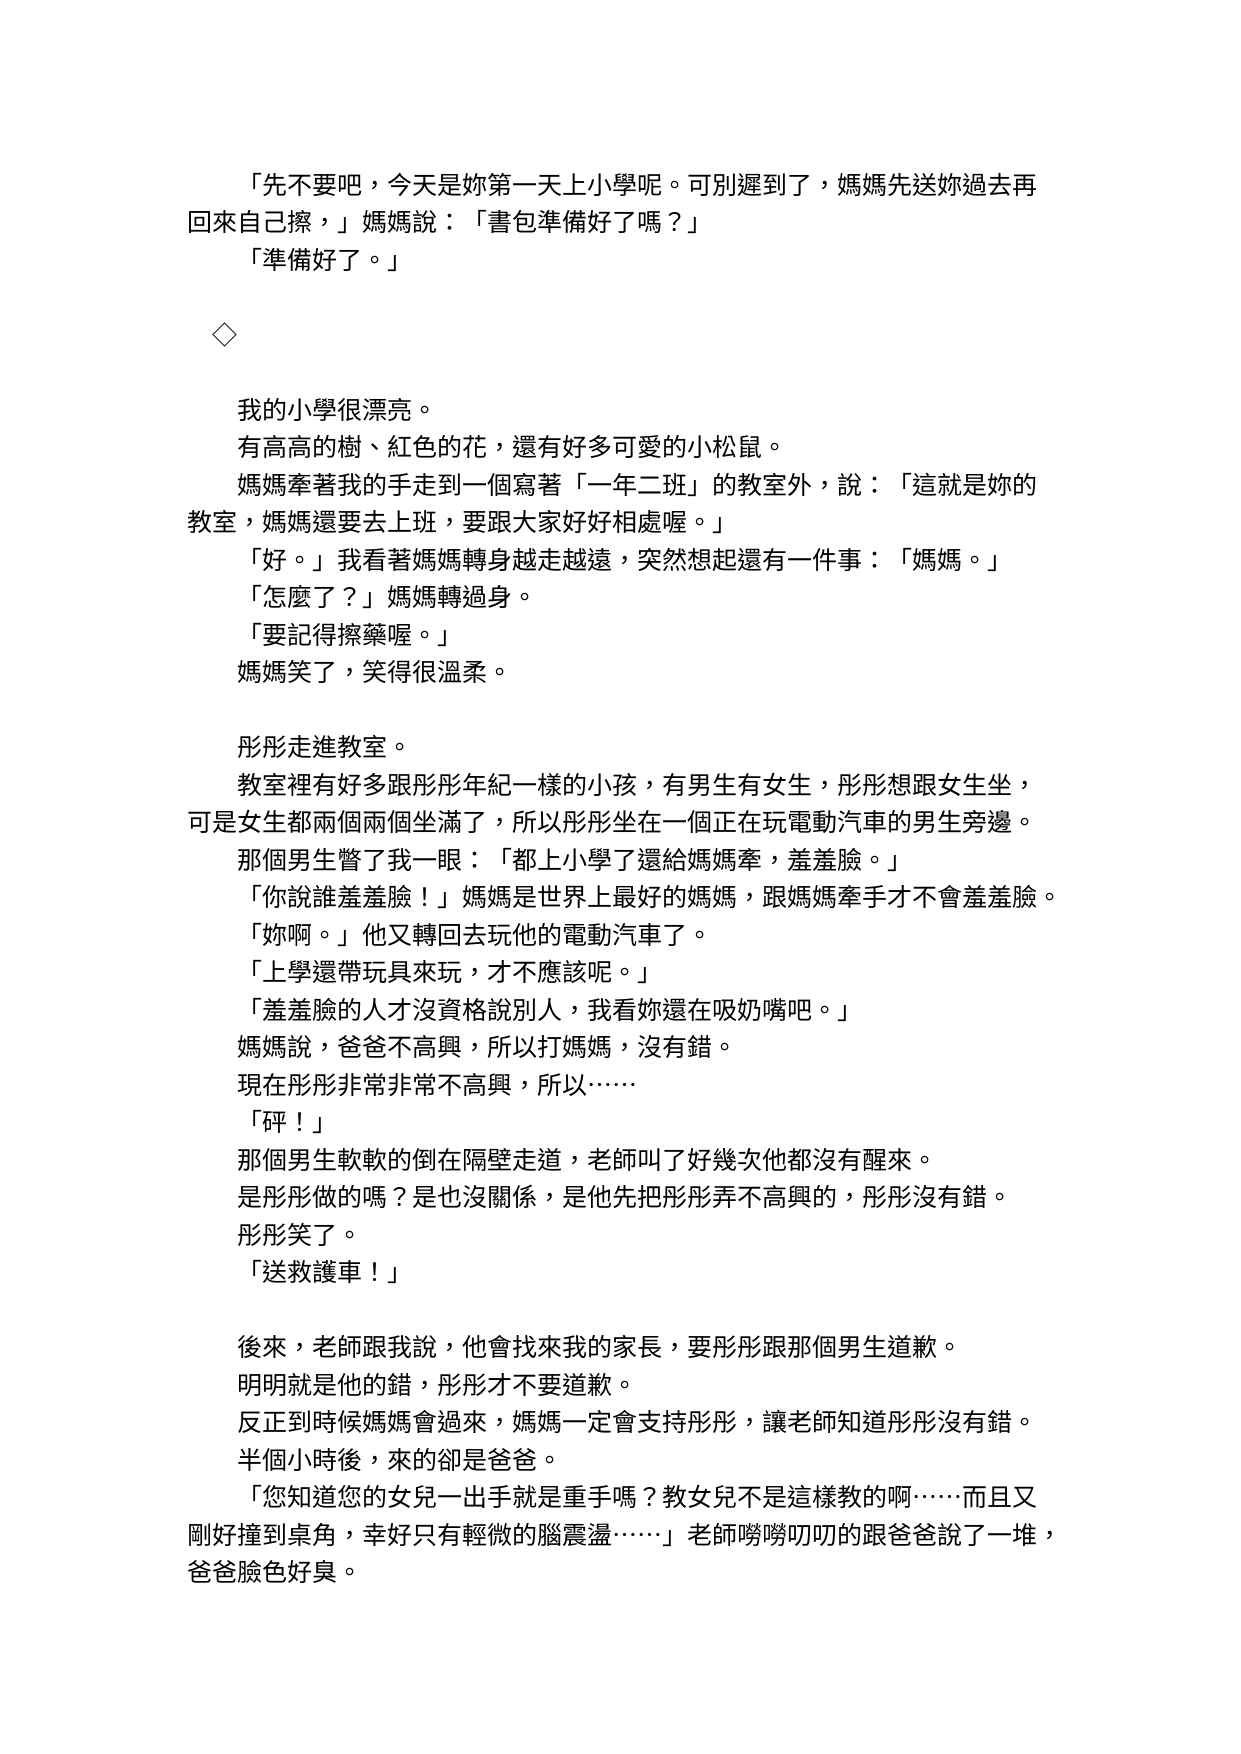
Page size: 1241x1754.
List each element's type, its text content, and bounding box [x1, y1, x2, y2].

text 「先不要吧，今天是妳第一天上小學呢。可別遲到了，媽媽先送妳過去再回來自己擦，」媽媽說：「書包準備好了嗎？」 [187, 164, 1053, 239]
text 是彤彤做的嗎？是也沒關係，是他先把彤彤弄不高興的，彤彤沒有錯。 [187, 1177, 1053, 1214]
text 「妳啊。」他又轉回去玩他的電動汽車了。 [187, 914, 1053, 952]
text 彤彤走進教室。 [187, 727, 1053, 764]
text 媽媽牽著我的手走到一個寫著「一年二班」的教室外，說：「這就是妳的教室，媽媽還要去上班，要跟大家好好相處喔。」 [187, 464, 1053, 539]
text 那個男生瞥了我一眼：「都上小學了還給媽媽牽，羞羞臉。」 [187, 839, 1053, 877]
text 媽媽說，爸爸不高興，所以打媽媽，沒有錯。 [187, 1027, 1053, 1064]
text 現在彤彤非常非常不高興，所以…… [187, 1064, 1053, 1102]
text ◇ [187, 314, 1053, 352]
text 明明就是他的錯，彤彤才不要道歉。 [187, 1364, 1053, 1402]
text 「怎麼了？」媽媽轉過身。 [187, 577, 1053, 614]
text 彤彤笑了。 [187, 1214, 1053, 1252]
text 那個男生軟軟的倒在隔壁走道，老師叫了好幾次他都沒有醒來。 [187, 1139, 1053, 1177]
text 反正到時候媽媽會過來，媽媽一定會支持彤彤，讓老師知道彤彤沒有錯。 [187, 1402, 1053, 1439]
text 有高高的樹、紅色的花，還有好多可愛的小松鼠。 [187, 427, 1053, 464]
text 後來，老師跟我說，他會找來我的家長，要彤彤跟那個男生道歉。 [187, 1327, 1053, 1364]
text 「好。」我看著媽媽轉身越走越遠，突然想起還有一件事：「媽媽。」 [187, 539, 1053, 577]
text 「要記得擦藥喔。」 [187, 614, 1053, 652]
text 我的小學很漂亮。 [187, 389, 1053, 427]
text 媽媽笑了，笑得很溫柔。 [187, 652, 1053, 689]
text 「你說誰羞羞臉！」媽媽是世界上最好的媽媽，跟媽媽牽手才不會羞羞臉。 [187, 877, 1053, 914]
text 「送救護車！」 [187, 1252, 1053, 1289]
text 「您知道您的女兒一出手就是重手嗎？教女兒不是這樣教的啊……而且又剛好撞到桌角，幸好只有輕微的腦震盪……」老師嘮嘮叨叨的跟爸爸說了一堆，爸爸臉色好臭。 [187, 1477, 1053, 1589]
text 「砰！」 [187, 1102, 1053, 1139]
text 「羞羞臉的人才沒資格說別人，我看妳還在吸奶嘴吧。」 [187, 989, 1053, 1027]
text 「準備好了。」 [187, 239, 1053, 277]
text 半個小時後，來的卻是爸爸。 [187, 1439, 1053, 1477]
text 教室裡有好多跟彤彤年紀一樣的小孩，有男生有女生，彤彤想跟女生坐，可是女生都兩個兩個坐滿了，所以彤彤坐在一個正在玩電動汽車的男生旁邊。 [187, 764, 1053, 839]
text 「上學還帶玩具來玩，才不應該呢。」 [187, 952, 1053, 989]
